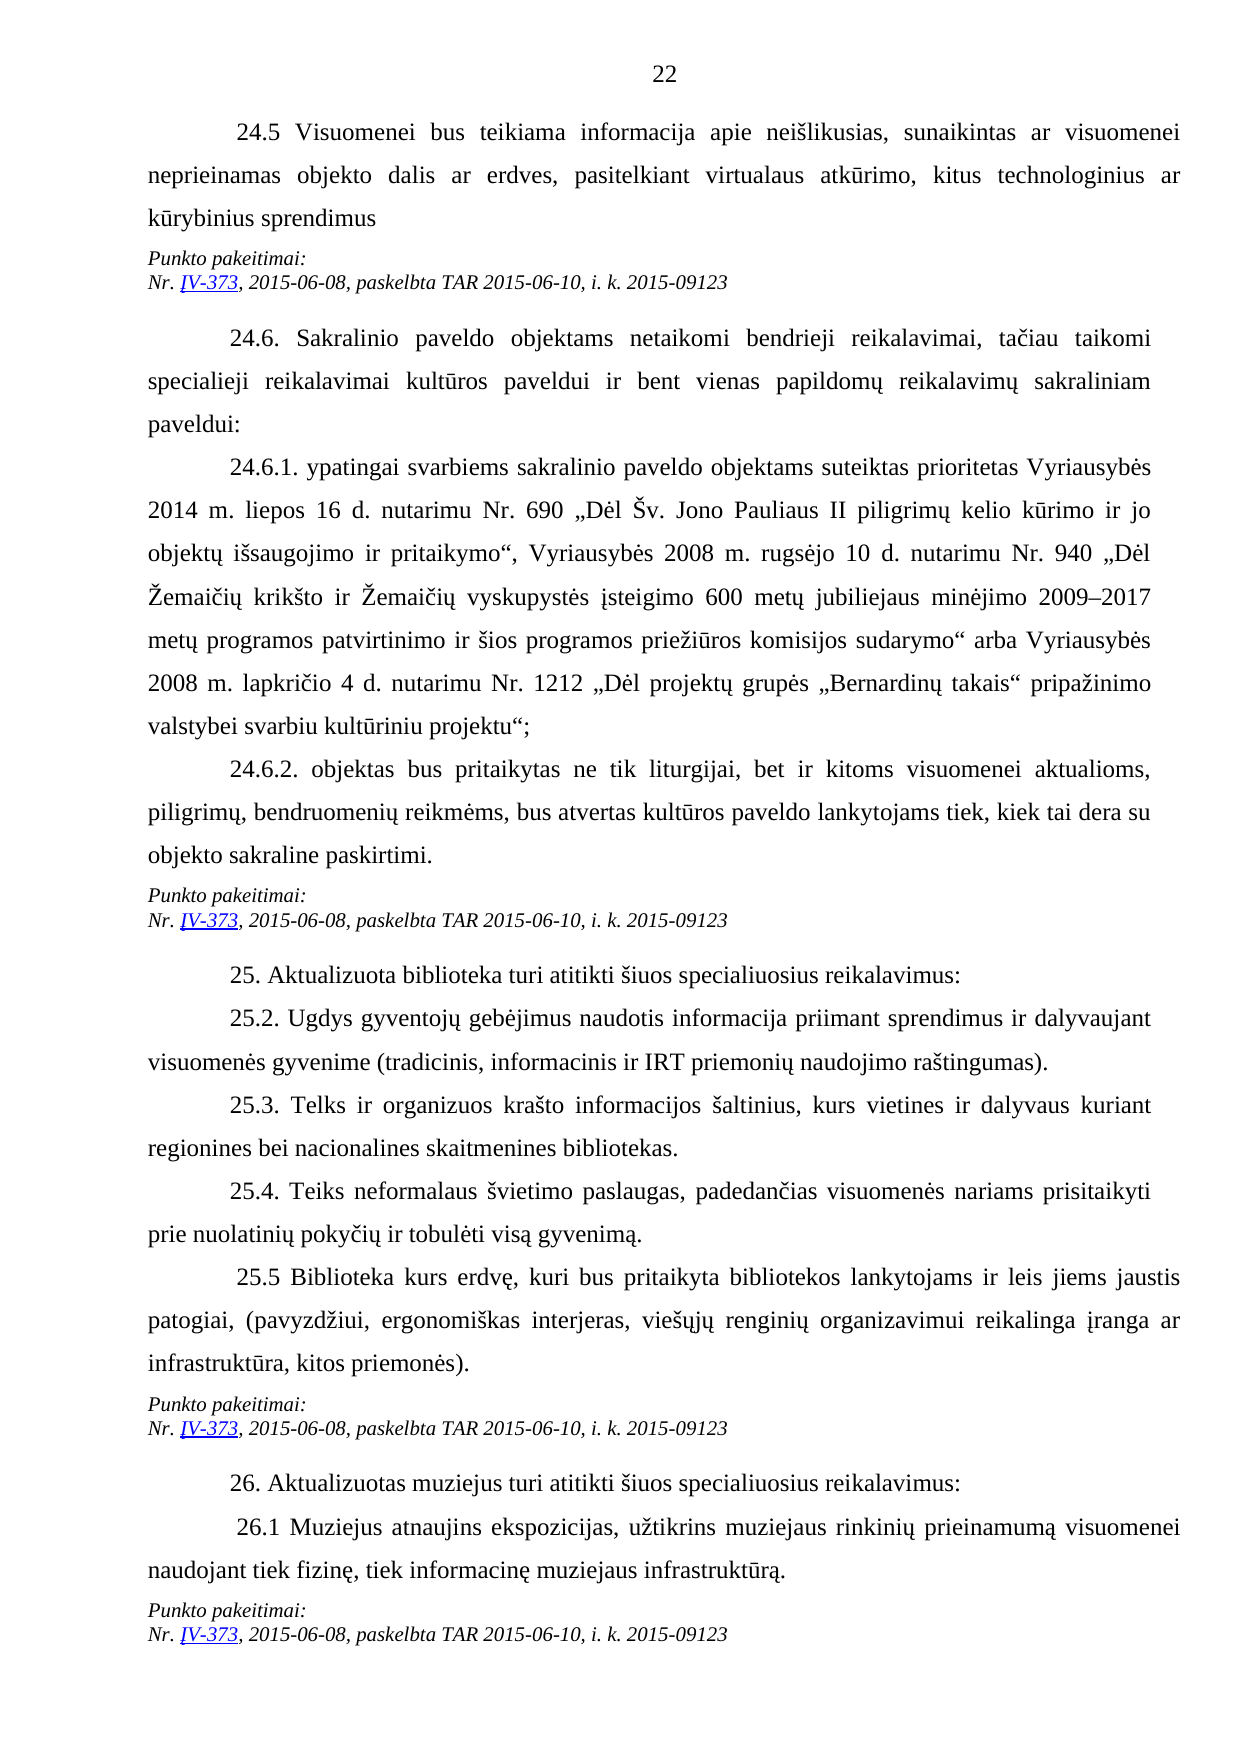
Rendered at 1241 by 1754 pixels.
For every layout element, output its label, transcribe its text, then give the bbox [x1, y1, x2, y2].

text Punkto pakeitimai: [148, 883, 1181, 907]
text 26. Aktualizuotas muziejus turi atitikti šiuos specialiuosius reikalavimus: [148, 1468, 1152, 1497]
text 25.3. Telks ir organizuos krašto informacijos šaltinius, kurs vietines ir dalyvaus kuriant regionines bei nacionalines skaitmenines bibliotekas. [148, 1090, 1152, 1162]
text Nr. ĮV-373, 2015-06-08, paskelbta TAR 2015-06-10, i. k. 2015-09123 [148, 1622, 1181, 1646]
text 25.2. Ugdys gyventojų gebėjimus naudotis informacija priimant sprendimus ir dalyvaujant visuomenės gyvenime (tradicinis, informacinis ir IRT priemonių naudojimo raštingumas). [148, 1003, 1152, 1075]
text Nr. ĮV-373, 2015-06-08, paskelbta TAR 2015-06-10, i. k. 2015-09123 [148, 907, 1181, 932]
text 25. Aktualizuota biblioteka turi atitikti šiuos specialiuosius reikalavimus: [148, 960, 1152, 989]
text Punkto pakeitimai: [148, 246, 1181, 270]
text Nr. ĮV-373, 2015-06-08, paskelbta TAR 2015-06-10, i. k. 2015-09123 [148, 1416, 1181, 1440]
text 25.5 Biblioteka kurs erdvę, kuri bus pritaikyta bibliotekos lankytojams ir leis jiems jaustis patogiai, (pavyzdžiui, ergonomiškas interjeras, viešųjų renginių organizavimui reikalinga įranga ar infrastruktūra, kitos priemonės). [148, 1262, 1181, 1377]
text Nr. ĮV-373, 2015-06-08, paskelbta TAR 2015-06-10, i. k. 2015-09123 [148, 270, 1181, 294]
text 24.5 Visuomenei bus teikiama informacija apie neišlikusias, sunaikintas ar visuomenei neprieinamas objekto dalis ar erdves, pasitelkiant virtualaus atkūrimo, kitus technologinius ar kūrybinius sprendimus [148, 117, 1181, 232]
text 25.4. Teiks neformalaus švietimo paslaugas, padedančias visuomenės nariams prisitaikyti prie nuolatinių pokyčių ir tobulėti visą gyvenimą. [148, 1176, 1152, 1248]
text 24.6.1. ypatingai svarbiems sakralinio paveldo objektams suteiktas prioritetas Vyriausybės 2014 m. liepos 16 d. nutarimu Nr. 690 „Dėl Šv. Jono Pauliaus II piligrimų kelio kūrimo ir jo objektų išsaugojimo ir pritaikymo“, Vyriausybės 2008 m. rugsėjo 10 d. nutarimu Nr. 940 „Dėl Žemaičių krikšto ir Žemaičių vyskupystės įsteigimo 600 metų jubiliejaus minėjimo 2009–2017 metų programos patvirtinimo ir šios programos priežiūros komisijos sudarymo“ arba Vyriausybės 2008 m. lapkričio 4 d. nutarimu Nr. 1212 „Dėl projektų grupės „Bernardinų takais“ pripažinimo valstybei svarbiu kultūriniu projektu“; [148, 452, 1152, 740]
text 26.1 Muziejus atnaujins ekspozicijas, užtikrins muziejaus rinkinių prieinamumą visuomenei naudojant tiek fizinę, tiek informacinę muziejaus infrastruktūrą. [148, 1512, 1181, 1583]
text Punkto pakeitimai: [148, 1392, 1181, 1416]
text 24.6. Sakralinio paveldo objektams netaikomi bendrieji reikalavimai, tačiau taikomi specialieji reikalavimai kultūros paveldui ir bent vienas papildomų reikalavimų sakraliniam paveldui: [148, 323, 1152, 438]
text Punkto pakeitimai: [148, 1598, 1181, 1622]
text 24.6.2. objektas bus pritaikytas ne tik liturgijai, bet ir kitoms visuomenei aktualioms, piligrimų, bendruomenių reikmėms, bus atvertas kultūros paveldo lankytojams tiek, kiek tai dera su objekto sakraline paskirtimi. [148, 754, 1152, 869]
